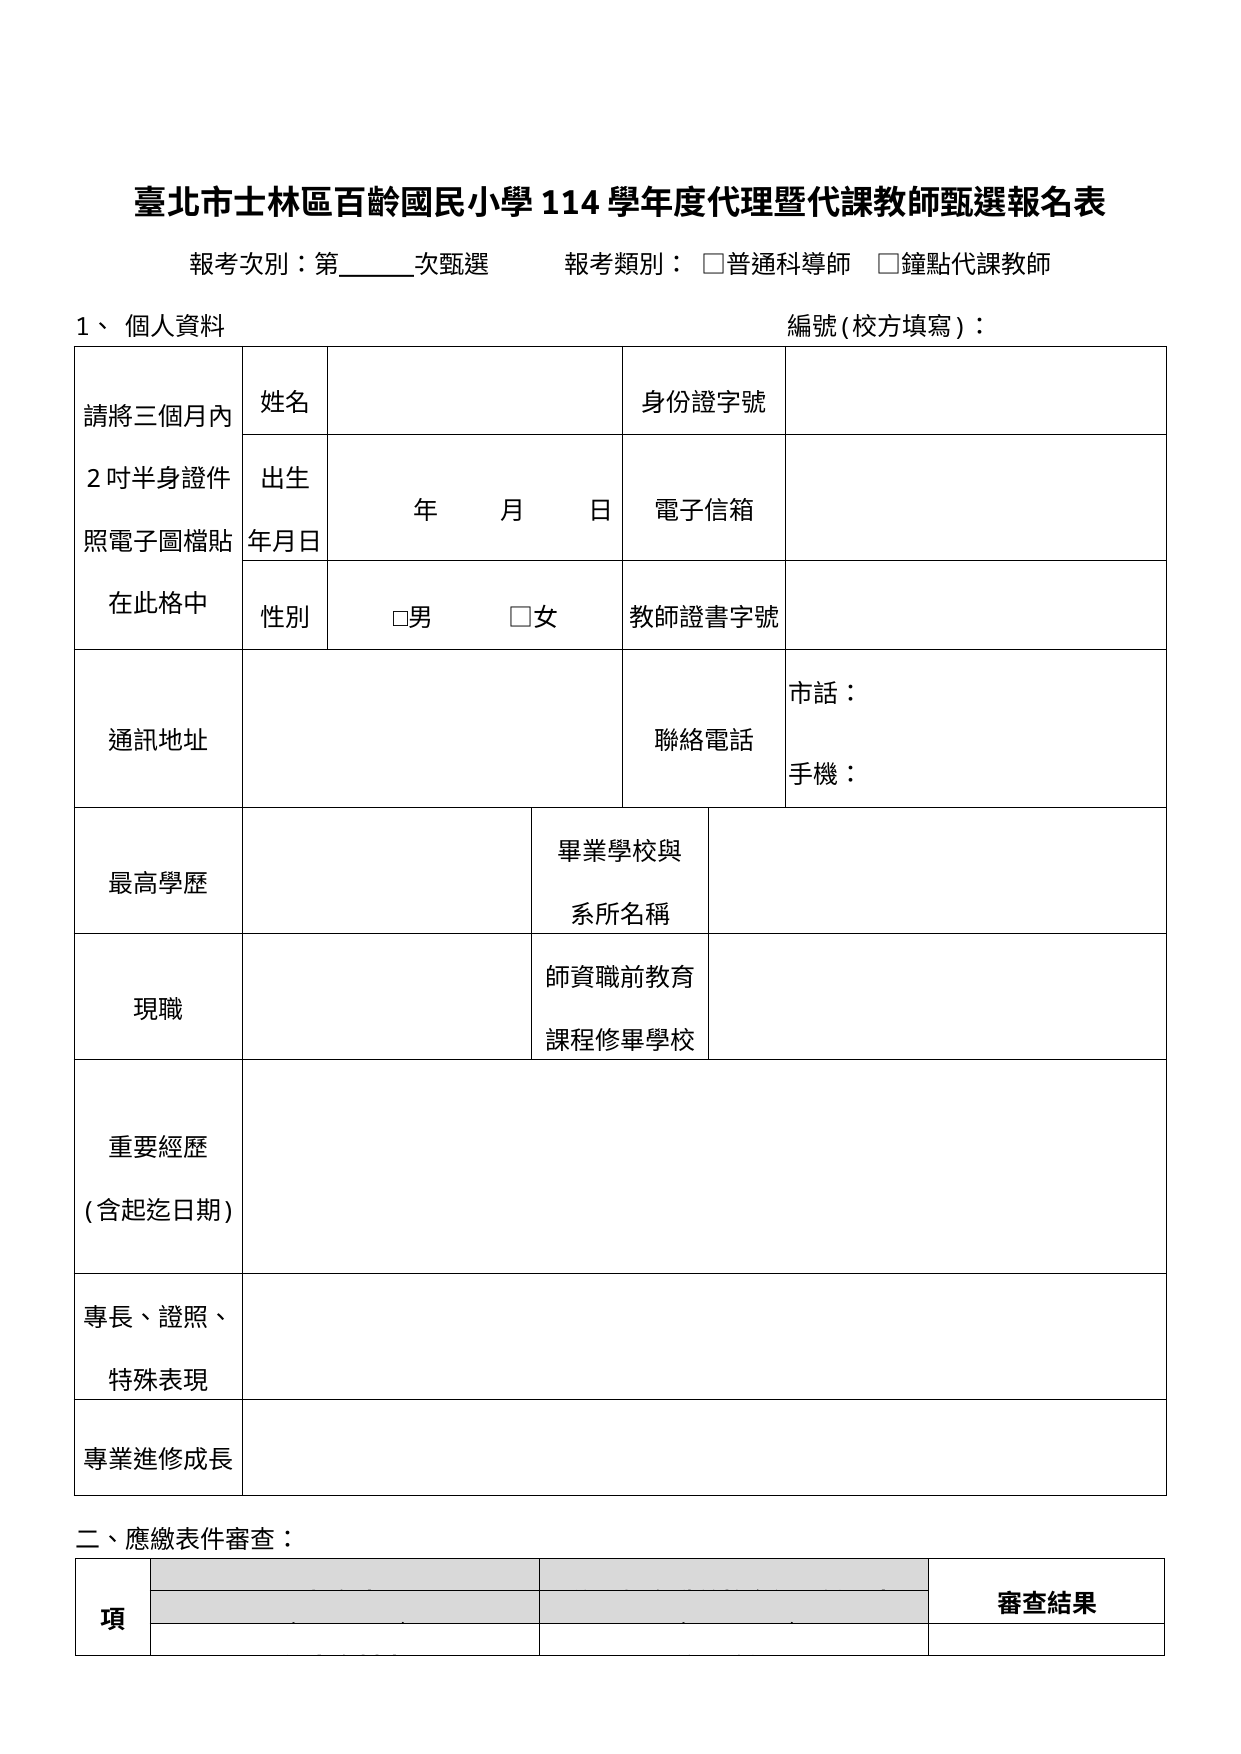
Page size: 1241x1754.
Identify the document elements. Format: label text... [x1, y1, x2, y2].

table_cell [709, 934, 1166, 1059]
table_cell 出生 年月日 [243, 435, 327, 560]
table_header 報名表 [151, 1559, 539, 1590]
text 臺北市士林區百齡國民小學114學年度代理暨代課教師甄選報名表 [75, 158, 1165, 221]
table_cell [786, 435, 1166, 560]
table_cell □合於規定 □資格不符 [929, 1624, 1164, 1655]
table_cell 專長、證照、特殊表現 [75, 1274, 242, 1399]
table_header 姓名 [243, 347, 327, 434]
table_cell □有 □無 [151, 1591, 539, 1623]
table_cell □男 □女 [328, 561, 622, 649]
table_cell 性別 [243, 561, 327, 649]
table_cell 經歷證明 [540, 1624, 928, 1655]
table_cell [243, 1060, 1166, 1273]
table_cell 教師證書字號 [623, 561, 785, 649]
table_header 項 目 名 稱 [76, 1559, 150, 1655]
table_cell 通訊地址 [75, 650, 242, 807]
text 二、應繳表件審查： [75, 1496, 1165, 1558]
table_cell 重要經歷 (含起迄日期) [75, 1060, 242, 1273]
text 報考次別：第_____次甄選 報考類別： □普通科導師 □鐘點代課教師 [75, 221, 1165, 283]
table_cell 師資職前教育課程修畢學校 [532, 934, 708, 1059]
table_cell 電子信箱 [623, 435, 785, 560]
table_cell [243, 934, 531, 1059]
table_cell 聯絡電話 [623, 650, 785, 807]
table_cell [243, 1400, 1166, 1494]
table_cell [243, 650, 622, 807]
table_cell [786, 561, 1166, 649]
table_cell 畢業學校與 系所名稱 [532, 808, 708, 933]
table_header [328, 347, 622, 434]
table_cell 專業進修成長 [75, 1400, 242, 1494]
table_cell □有 □無 [540, 1591, 928, 1623]
table_header 身份證字號 [623, 347, 785, 434]
table_cell [243, 808, 531, 933]
table_header 審查結果 [929, 1559, 1164, 1623]
table_cell 市話： 手機： [786, 650, 1166, 807]
table_cell [709, 808, 1166, 933]
table_cell [243, 1274, 1166, 1399]
table_header [786, 347, 1166, 434]
list 個人資料 編號(校方填寫)： [75, 283, 1165, 346]
table_cell 年 月 日 [328, 435, 622, 560]
table_header 修畢師資職前教育課程證明書 [540, 1559, 928, 1590]
table_cell 最高學歷 [75, 808, 242, 933]
table_cell 現職 [75, 934, 242, 1059]
table_header 請將三個月內2吋半身證件照電子圖檔貼在此格中 [75, 347, 242, 649]
table_cell 個人資料表 [151, 1624, 539, 1655]
